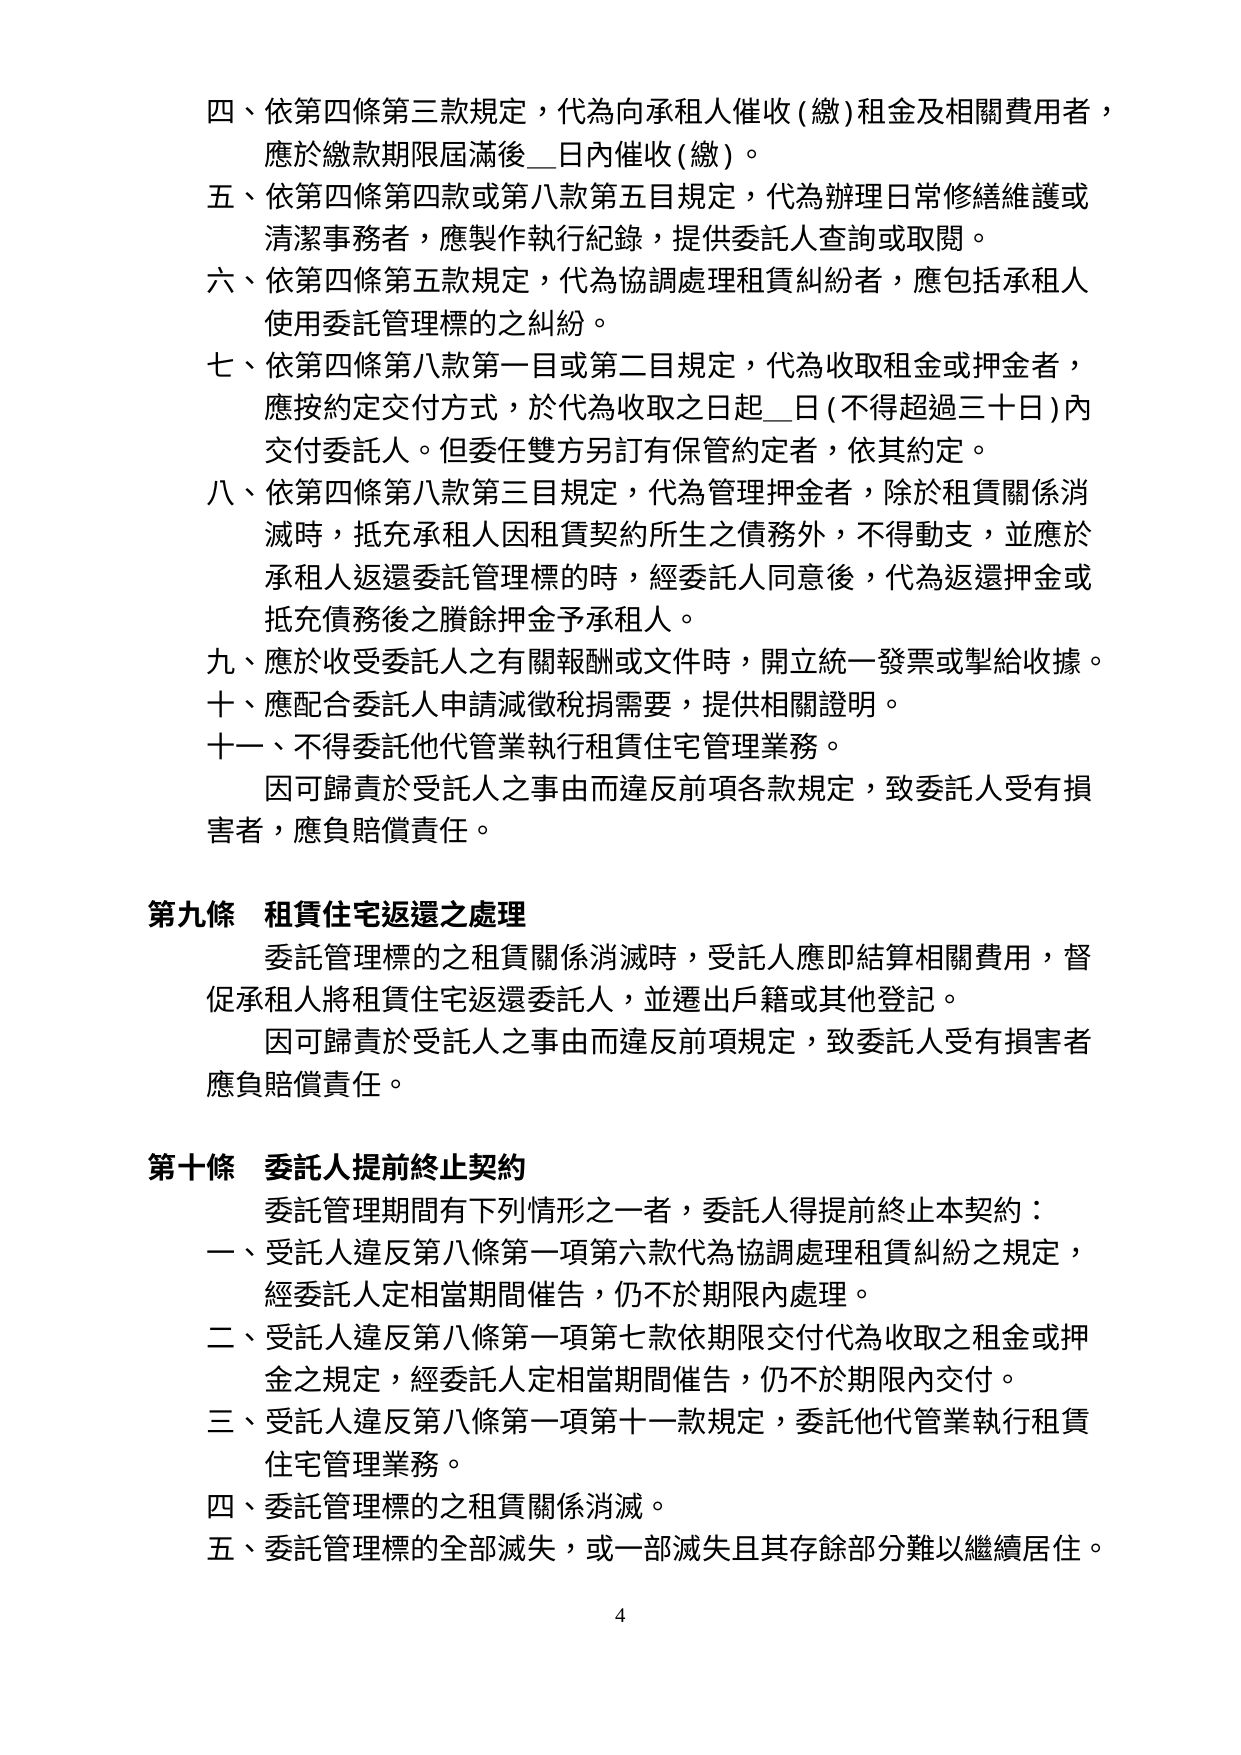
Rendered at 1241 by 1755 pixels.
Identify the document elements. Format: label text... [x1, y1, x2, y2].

text 因可歸責於受託人之事由而違反前項各款規定，致委託人受有損害者，應負賠償責任。 [206, 766, 1093, 850]
text 因可歸責於受託人之事由而違反前項規定，致委託人受有損害者，應負賠償責任。 [206, 1019, 1093, 1103]
text 十一、不得委託他代管業執行租賃住宅管理業務。 [206, 723, 1093, 766]
text 七、依第四條第八款第一目或第二目規定，代為收取租金或押金者，應按約定交付方式，於代為收取之日起＿日(不得超過三十日)內交付委託人。但委任雙方另訂有保管約定者，依其約定。 [206, 343, 1093, 469]
text 四、依第四條第三款規定，代為向承租人催收(繳)租金及相關費用者，應於繳款期限屆滿後＿日內催收(繳)。 [206, 89, 1093, 173]
text 一、受託人違反第八條第一項第六款代為協調處理租賃糾紛之規定，經委託人定相當期間催告，仍不於期限內處理。 [206, 1229, 1093, 1314]
text 第九條 租賃住宅返還之處理 [148, 892, 1093, 934]
text 五、依第四條第四款或第八款第五目規定，代為辦理日常修繕維護或清潔事務者，應製作執行紀錄，提供委託人查詢或取閱。 [206, 173, 1093, 258]
text 委託管理期間有下列情形之一者，委託人得提前終止本契約： [206, 1187, 1093, 1229]
text 四、委託管理標的之租賃關係消滅。 [206, 1483, 1093, 1526]
text 委託管理標的之租賃關係消滅時，受託人應即結算相關費用，督促承租人將租賃住宅返還委託人，並遷出戶籍或其他登記。 [206, 934, 1093, 1019]
text 五、委託管理標的全部滅失，或一部滅失且其存餘部分難以繼續居住。 [206, 1526, 1093, 1568]
text 十、應配合委託人申請減徵稅捐需要，提供相關證明。 [206, 681, 1093, 723]
text 三、受託人違反第八條第一項第十一款規定，委託他代管業執行租賃住宅管理業務。 [206, 1399, 1093, 1483]
text 二、受託人違反第八條第一項第七款依期限交付代為收取之租金或押金之規定，經委託人定相當期間催告，仍不於期限內交付。 [206, 1314, 1093, 1399]
text 九、應於收受委託人之有關報酬或文件時，開立統一發票或掣給收據。 [206, 639, 1093, 681]
text 六、依第四條第五款規定，代為協調處理租賃糾紛者，應包括承租人使用委託管理標的之糾紛。 [206, 258, 1093, 343]
text 八、依第四條第八款第三目規定，代為管理押金者，除於租賃關係消滅時，抵充承租人因租賃契約所生之債務外，不得動支，並應於承租人返還委託管理標的時，經委託人同意後，代為返還押金或抵充債務後之賸餘押金予承租人。 [206, 469, 1093, 639]
text 第十條 委託人提前終止契約 [148, 1145, 1093, 1187]
